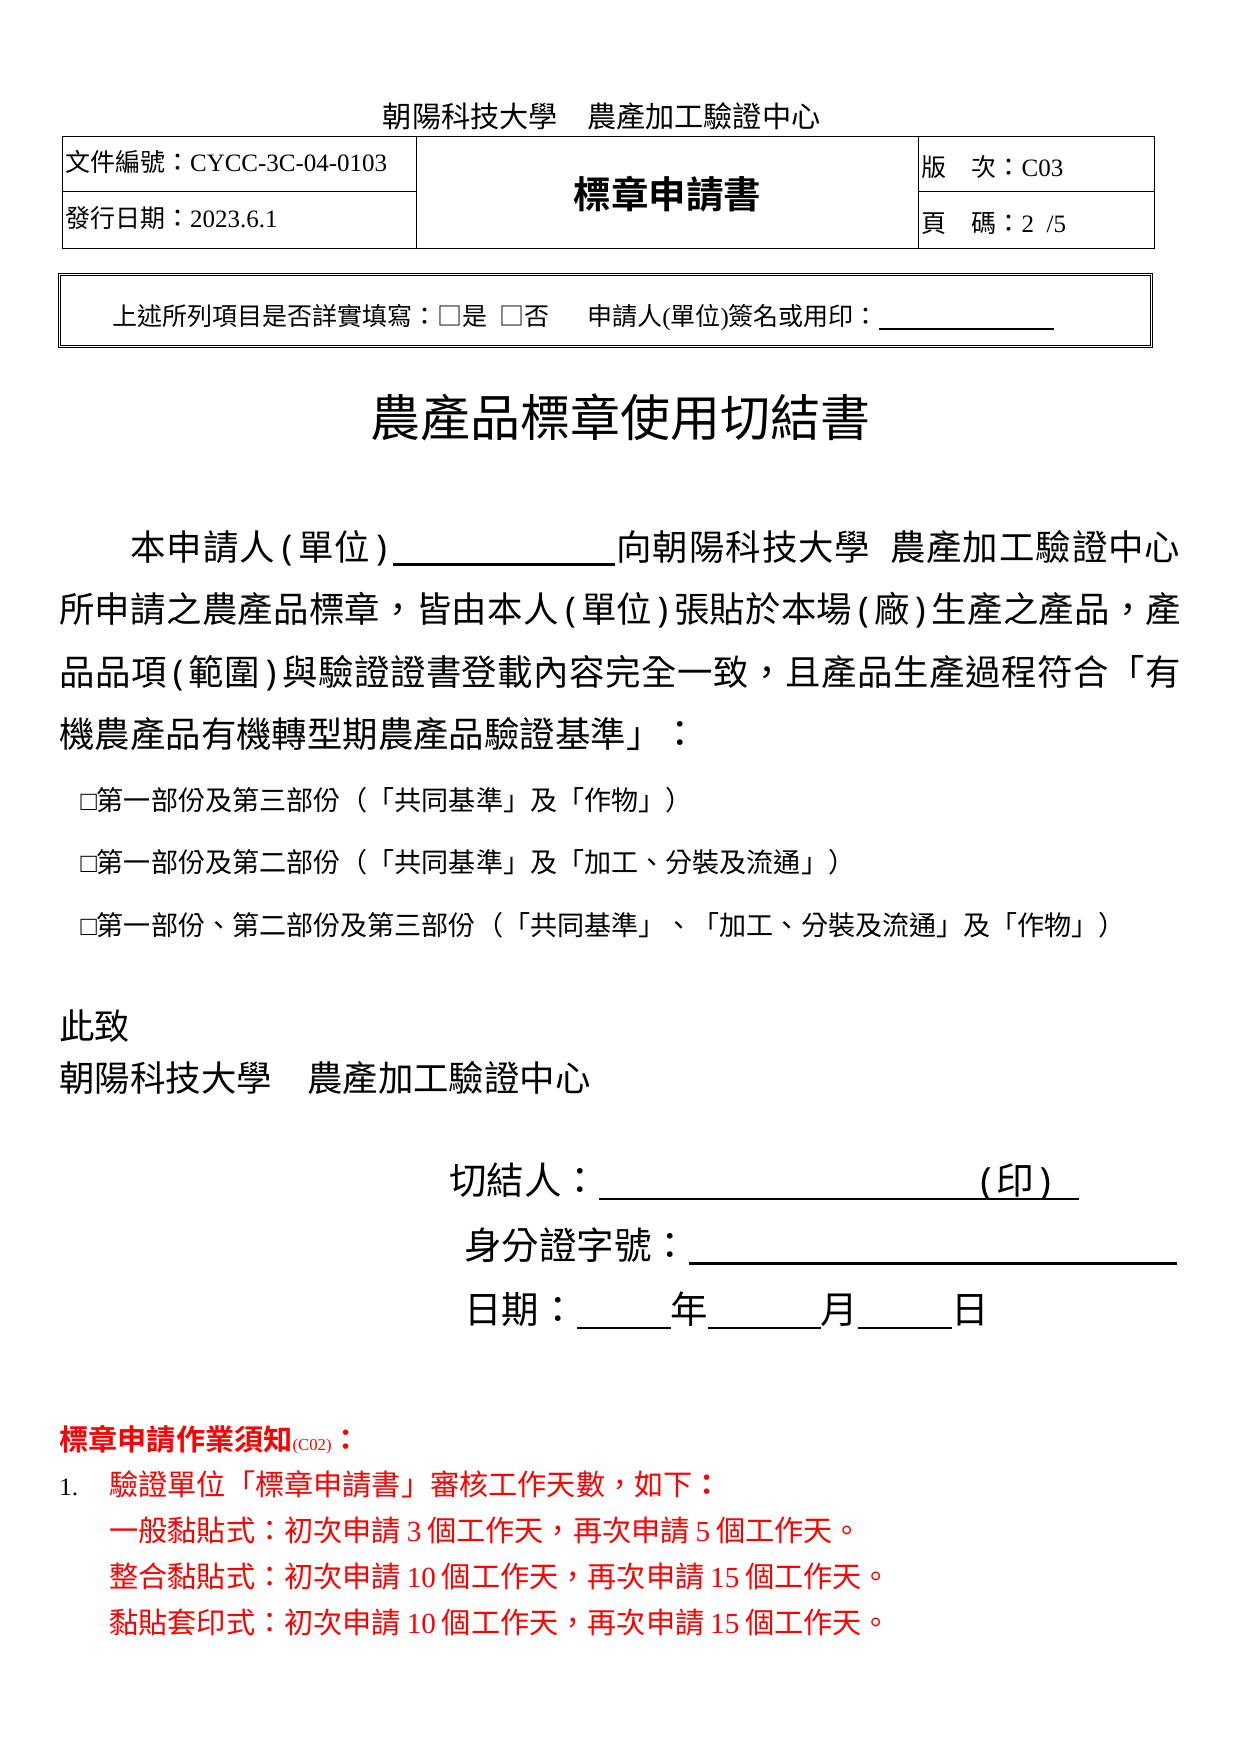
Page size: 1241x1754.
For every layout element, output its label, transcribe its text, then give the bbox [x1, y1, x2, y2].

text 身分證字號： [59, 1217, 1181, 1269]
text □第一部份及第三部份（「共同基準」及「作物」） [59, 758, 1181, 821]
text 農產品標章使用切結書 [59, 379, 1181, 451]
text □第一部份及第二部份（「共同基準」及「加工、分裝及流通」） [59, 821, 1181, 883]
table_cell 上述所列項目是否詳實填寫：□是 □否 申請人(單位)簽名或用印： [61, 276, 1150, 344]
text □第一部份、第二部份及第三部份（「共同基準」、「加工、分裝及流通」及「作物」） [59, 883, 1181, 946]
text 此致 [59, 998, 1181, 1050]
text 一般黏貼式：初次申請3個工作天，再次申請5個工作天。 [109, 1505, 1169, 1551]
text 朝陽科技大學 農產加工驗證中心 [59, 1050, 1031, 1102]
text 本申請人(單位) 向朝陽科技大學 農產加工驗證中心所申請之農產品標章，皆由本人(單位)張貼於本場(廠)生產之產品，產品品項(範圍)與驗證證書登載內容完全一致，且產品生產過程符合「有機農產品有機轉型期農產品驗證基準」： [59, 508, 1181, 758]
text 日期： 年 月 日 [59, 1282, 1181, 1334]
text 標章申請作業須知(C02)： [59, 1413, 1169, 1459]
list 驗證單位「標章申請書」審核工作天數，如下： [59, 1459, 1169, 1505]
text 切結人： (印) [59, 1153, 1181, 1205]
text 整合黏貼式：初次申請10個工作天，再次申請15個工作天。 [109, 1551, 1169, 1597]
text 黏貼套印式：初次申請10個工作天，再次申請15個工作天。 [109, 1597, 1169, 1642]
